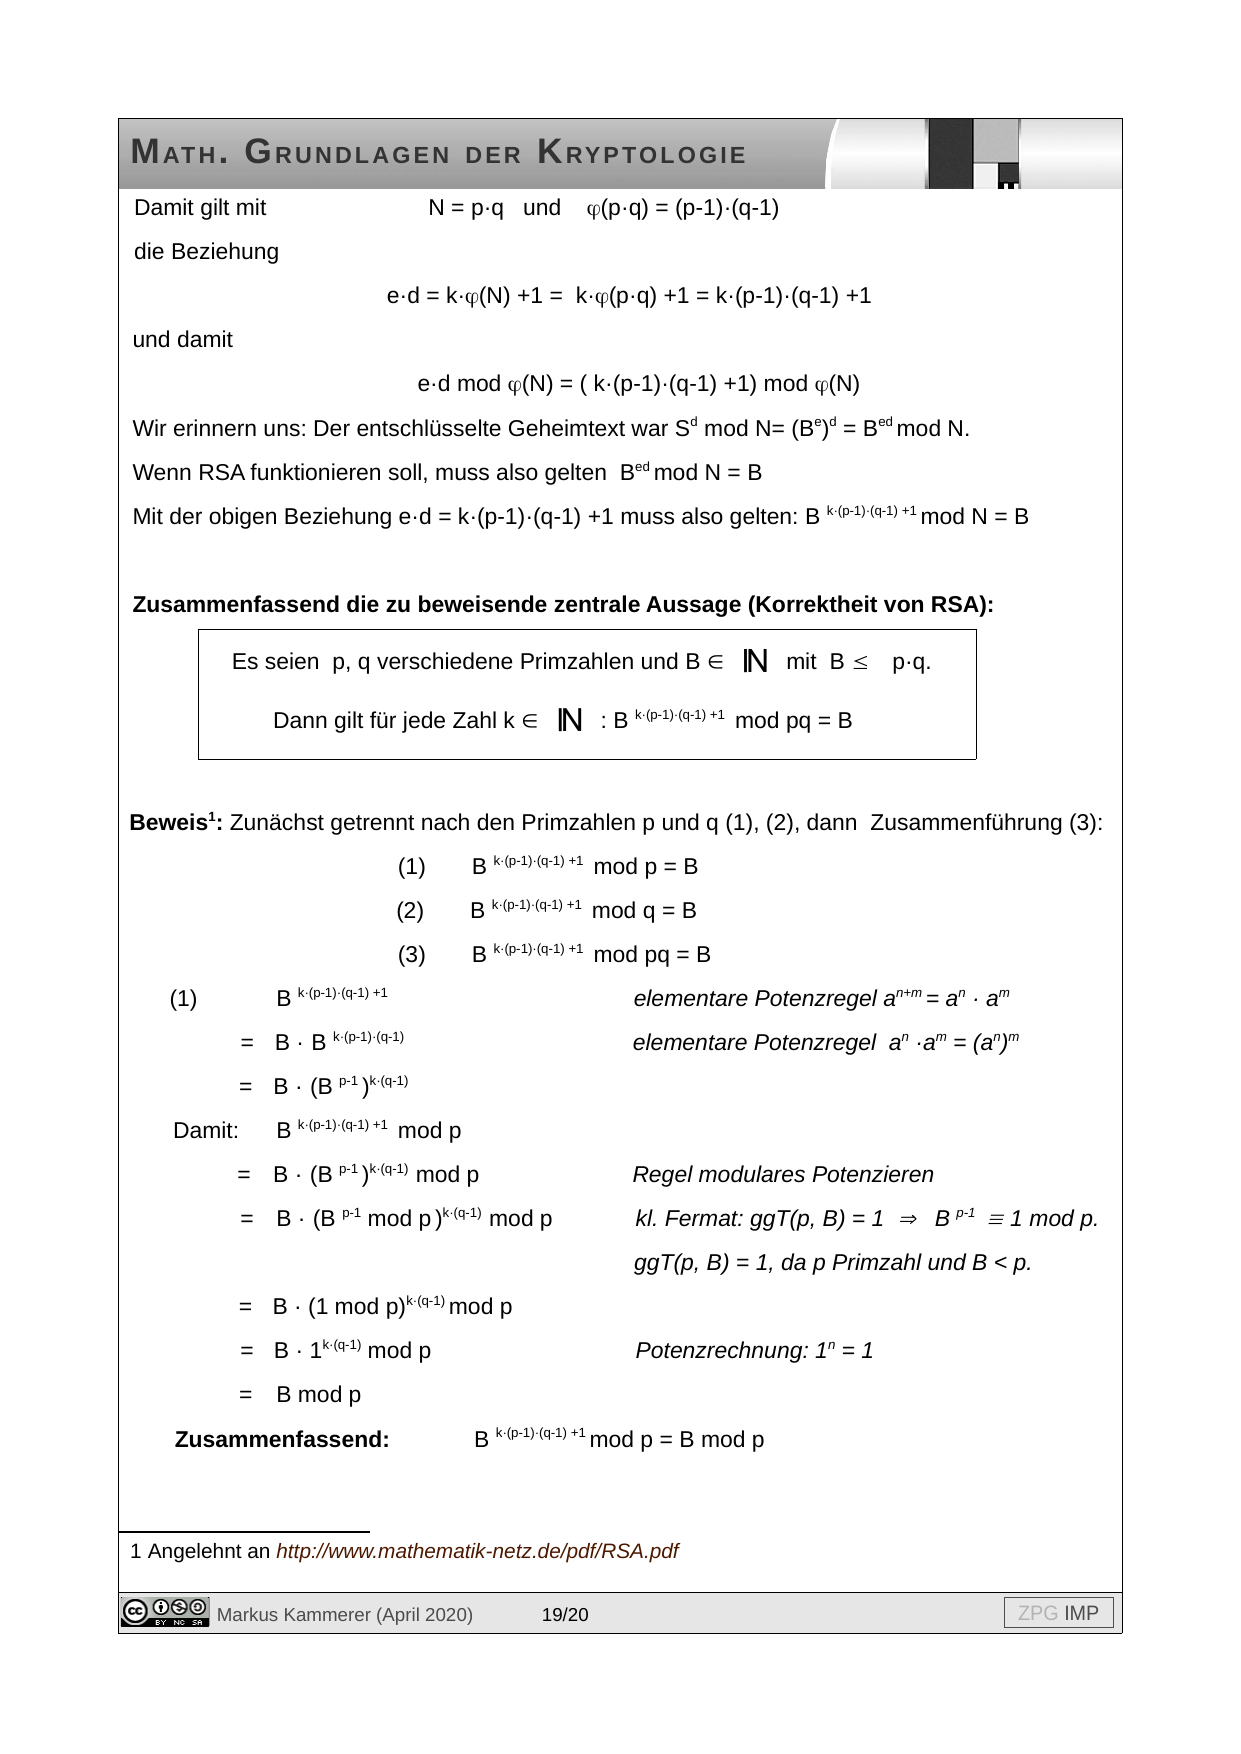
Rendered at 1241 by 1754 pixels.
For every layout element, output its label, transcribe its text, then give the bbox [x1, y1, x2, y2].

list = B mod p [239, 1381, 1110, 1408]
list = B · (B p-1 )k·(q-1) mod p Regel modulares Potenzieren [237, 1161, 1110, 1187]
list = B · (B p-1 mod p )k·(q-1) mod p kl. Fermat: ggT(p, B) = 1  B p-1  1 mod p. [240, 1205, 1110, 1232]
list ggT(p, B) = 1, da p Primzahl und B < p. [243, 1249, 1110, 1276]
text e·d mod j(N) = ( k·(p-1)·(q-1) +1) mod j(N) [167, 370, 1110, 397]
list B k·(p-1)·(q-1) +1 mod pq = B [398, 941, 1112, 967]
list Damit: B k·(p-1)·(q-1) +1 mod p [173, 1117, 1110, 1143]
text Mit der obigen Beziehung e·d = k·(p-1)·(q-1) +1 muss also gelten: B k·(p-1)·(q-1) +1 mod N = B [132, 503, 1110, 529]
text Damit gilt mit N = p·q und j(p·q) = (p-1)·(q-1) [134, 194, 1110, 221]
list B k·(p-1)·(q-1) +1 elementare Potenzregel an+m = an · am [169, 985, 1110, 1011]
list = B · B k·(p-1)·(q-1) elementare Potenzregel an ·am = (an)m [240, 1029, 1110, 1055]
list Zusammenfassend: B k·(p-1)·(q-1) +1 mod p = B mod p [174, 1426, 1110, 1452]
picture [120, 1597, 210, 1627]
text Wenn RSA funktionieren soll, muss also gelten Bed mod N = B [132, 458, 1110, 485]
list = B · (1 mod p)k·(q-1) mod p [238, 1293, 1110, 1320]
picture [119, 119, 1122, 189]
text e·d = k·j(N) +1 = k·j(p·q) +1 = k·(p-1)·(q-1) +1 [167, 282, 1110, 309]
text Angelehnt an http://www.mathematik-netz.de/pdf/RSA.pdf [130, 1538, 1122, 1562]
text Wir erinnern uns: Der entschlüsselte Geheimtext war Sd mod N= (Be)d = Bed mod N. [132, 414, 1110, 441]
text Zusammenfassend die zu beweisende zentrale Aussage (Korrektheit von RSA): [132, 591, 1110, 617]
list = B · (B p-1 )k·(q-1) [239, 1073, 1110, 1099]
list B k·(p-1)·(q-1) +1 mod p = B [398, 853, 1112, 879]
list B k·(p-1)·(q-1) +1 mod q = B [396, 897, 1112, 923]
text Beweis: Zunächst getrennt nach den Primzahlen p und q (1), (2), dann Zusammenführung (3): [129, 809, 1110, 835]
list = B · 1k·(q-1) mod p Potenzrechnung: 1n = 1 [240, 1337, 1110, 1364]
text und damit [132, 326, 1110, 353]
table_header Es seien p, q verschiedene Primzahlen und B mit B  p·q. Dann gilt für jede Zahl k : B k·(p-1)·(q-1) +1 mod pq = B [199, 630, 976, 758]
text die Beziehung [134, 238, 1110, 264]
